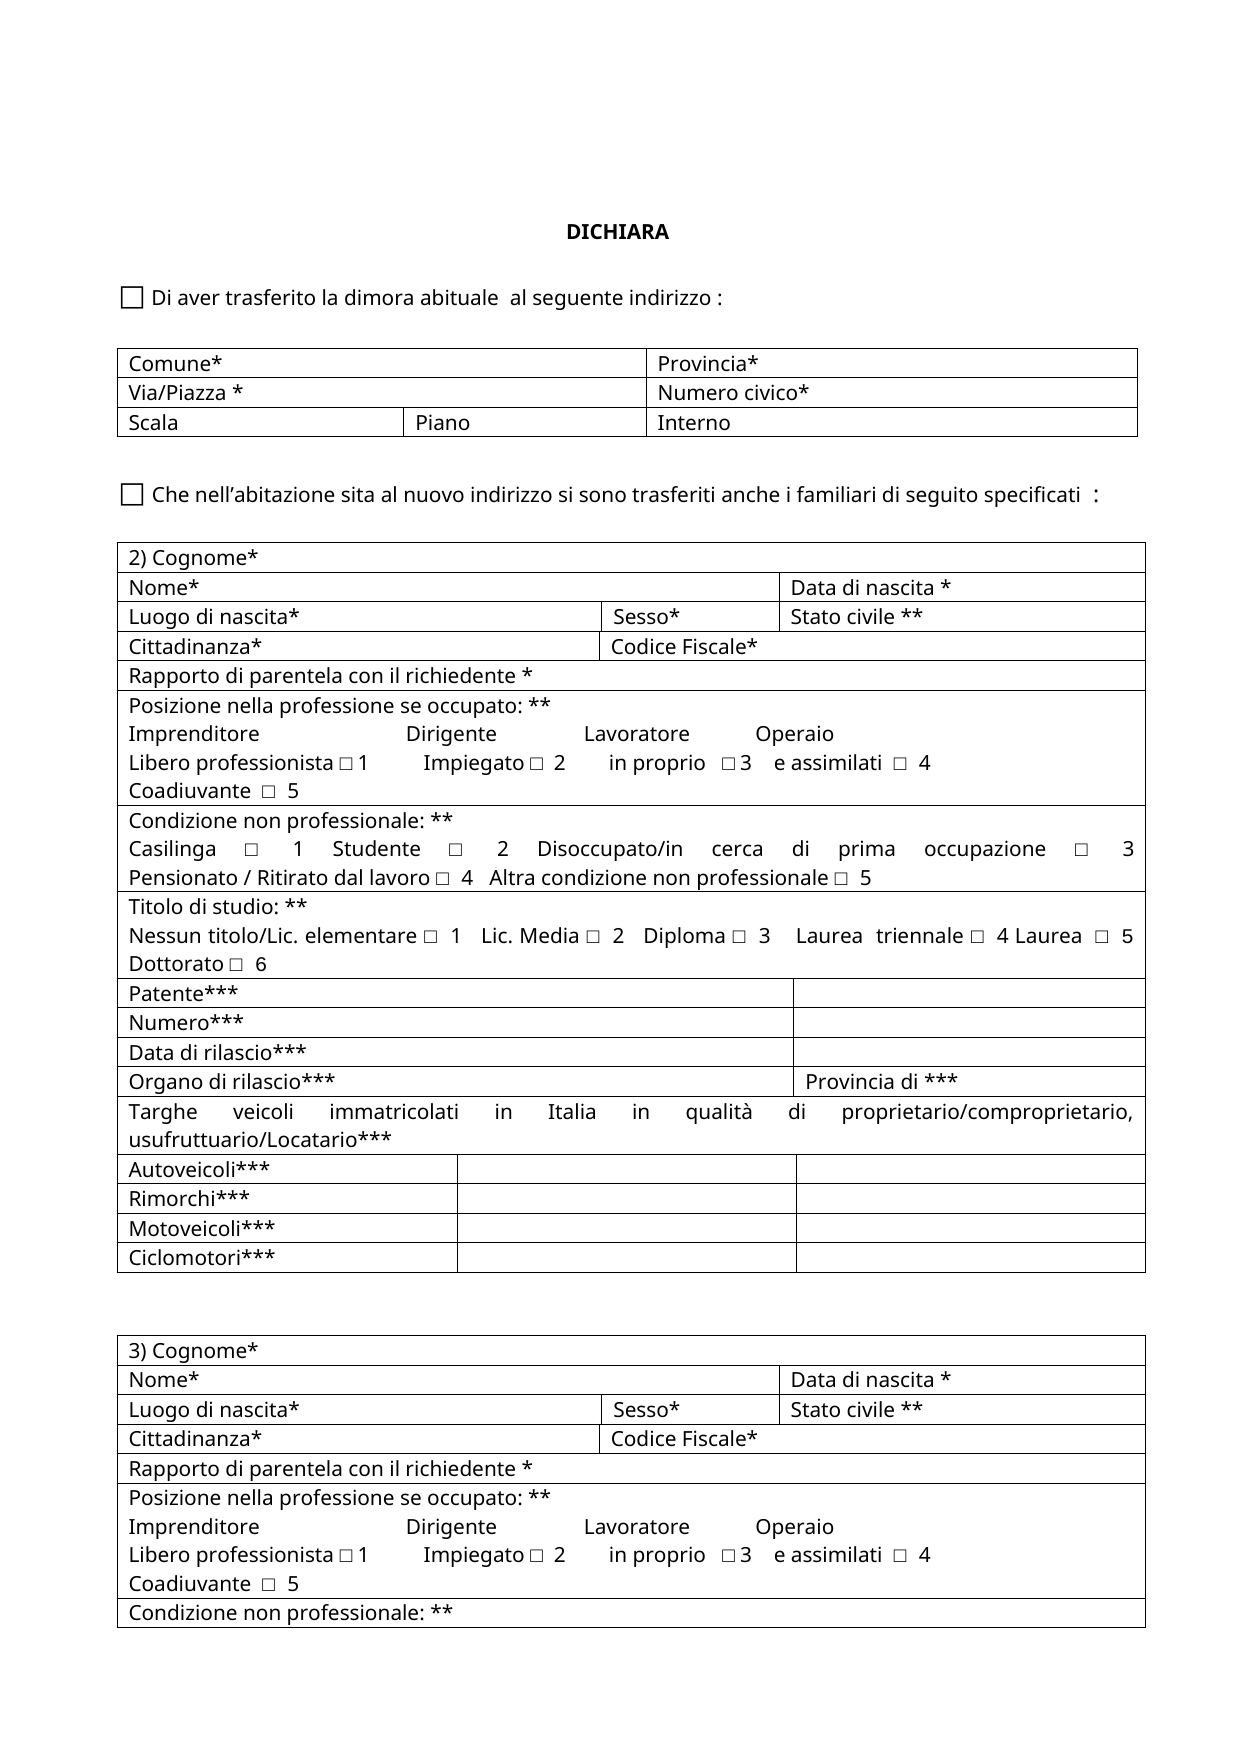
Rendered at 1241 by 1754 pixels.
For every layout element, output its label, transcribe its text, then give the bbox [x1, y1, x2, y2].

table_cell [797, 1214, 1145, 1242]
table_cell Provincia di *** [794, 1067, 1145, 1096]
table_cell Cittadinanza* [118, 1425, 599, 1453]
table_cell Rimorchi*** [118, 1184, 457, 1213]
table_cell [458, 1184, 796, 1213]
table_cell Stato civile ** [780, 1395, 1145, 1423]
table_cell Stato civile ** [780, 602, 1145, 631]
table_cell Luogo di nascita* [118, 602, 601, 631]
table_header 2) Cognome* [118, 543, 1145, 572]
table_header 3) Cognome* [118, 1336, 1145, 1364]
text DICHIARA [118, 217, 1122, 246]
table_cell Autoveicoli*** [118, 1155, 457, 1183]
table_cell Data di nascita * [780, 1366, 1145, 1394]
table_cell Interno [647, 408, 1137, 436]
table_cell Via/Piazza * [118, 378, 646, 407]
table_cell Sesso* [602, 602, 779, 631]
table_cell Data di nascita * [780, 573, 1145, 601]
table_cell Posizione nella professione se occupato: ** [118, 1484, 1145, 1512]
table_cell Condizione non professionale: ** [118, 1599, 1145, 1627]
table_cell Numero civico* [647, 378, 1137, 407]
table_cell [794, 1038, 1145, 1066]
text □ Di aver trasferito la dimora abituale al seguente indirizzo : [118, 274, 1122, 314]
table_cell Imprenditore Dirigente Lavoratore Operaio Libero professionista □ 1 Impiegato □ 2 in proprio □ 3 e assimilati □ 4 Coadiuvante □ 5 [118, 1512, 1145, 1597]
table_cell Data di rilascio*** [118, 1038, 793, 1066]
table_cell Cittadinanza* [118, 632, 599, 660]
table_cell [458, 1155, 796, 1183]
table_cell Sesso* [602, 1395, 779, 1423]
table_cell Posizione nella professione se occupato: ** [118, 691, 1145, 719]
table_cell [797, 1155, 1145, 1183]
table_cell Rapporto di parentela con il richiedente * [118, 661, 1145, 690]
table_cell Rapporto di parentela con il richiedente * [118, 1454, 1145, 1482]
table_cell Codice Fiscale* [600, 632, 1145, 660]
table_cell [794, 1008, 1145, 1037]
table_cell Nome* [118, 573, 779, 601]
table_cell Patente*** [118, 979, 793, 1007]
table_cell [458, 1214, 796, 1242]
table_cell Codice Fiscale* [600, 1425, 1145, 1453]
text □ Che nell’abitazione sita al nuovo indirizzo si sono trasferiti anche i familiari di seguito specificati : [118, 471, 1122, 511]
table_cell Imprenditore Dirigente Lavoratore Operaio Libero professionista □ 1 Impiegato □ 2 in proprio □ 3 e assimilati □ 4 Coadiuvante □ 5 [118, 719, 1145, 805]
table_cell Numero*** [118, 1008, 793, 1037]
table_cell Motoveicoli*** [118, 1214, 457, 1242]
table_cell [458, 1243, 796, 1272]
table_cell Ciclomotori*** [118, 1243, 457, 1272]
table_header Provincia* [647, 349, 1137, 377]
table_cell Piano [404, 408, 646, 436]
table_cell Targhe veicoli immatricolati in Italia in qualità di proprietario/comproprietario, usufruttuario/Locatario*** [118, 1097, 1145, 1154]
table_cell Luogo di nascita* [118, 1395, 601, 1423]
table_cell Nessun titolo/Lic. elementare □ 1 Lic. Media □ 2 Diploma □ 3 Laurea triennale □ 4 Laurea □ 5 Dottorato □ 6 [118, 921, 1145, 978]
table_header Comune* [118, 349, 646, 377]
table_cell Condizione non professionale: ** Casilinga □ 1 Studente □ 2 Disoccupato/in cerca di prima occupazione □ 3 Pensionato / Ritirato dal lavoro □ 4 Altra condizione non professionale □ 5 [118, 806, 1145, 891]
table_cell [797, 1184, 1145, 1213]
table_cell Nome* [118, 1366, 779, 1394]
table_cell [794, 979, 1145, 1007]
table_cell Organo di rilascio*** [118, 1067, 793, 1096]
table_cell Scala [118, 408, 403, 436]
table_cell Titolo di studio: ** [118, 892, 1145, 921]
table_cell [797, 1243, 1145, 1272]
